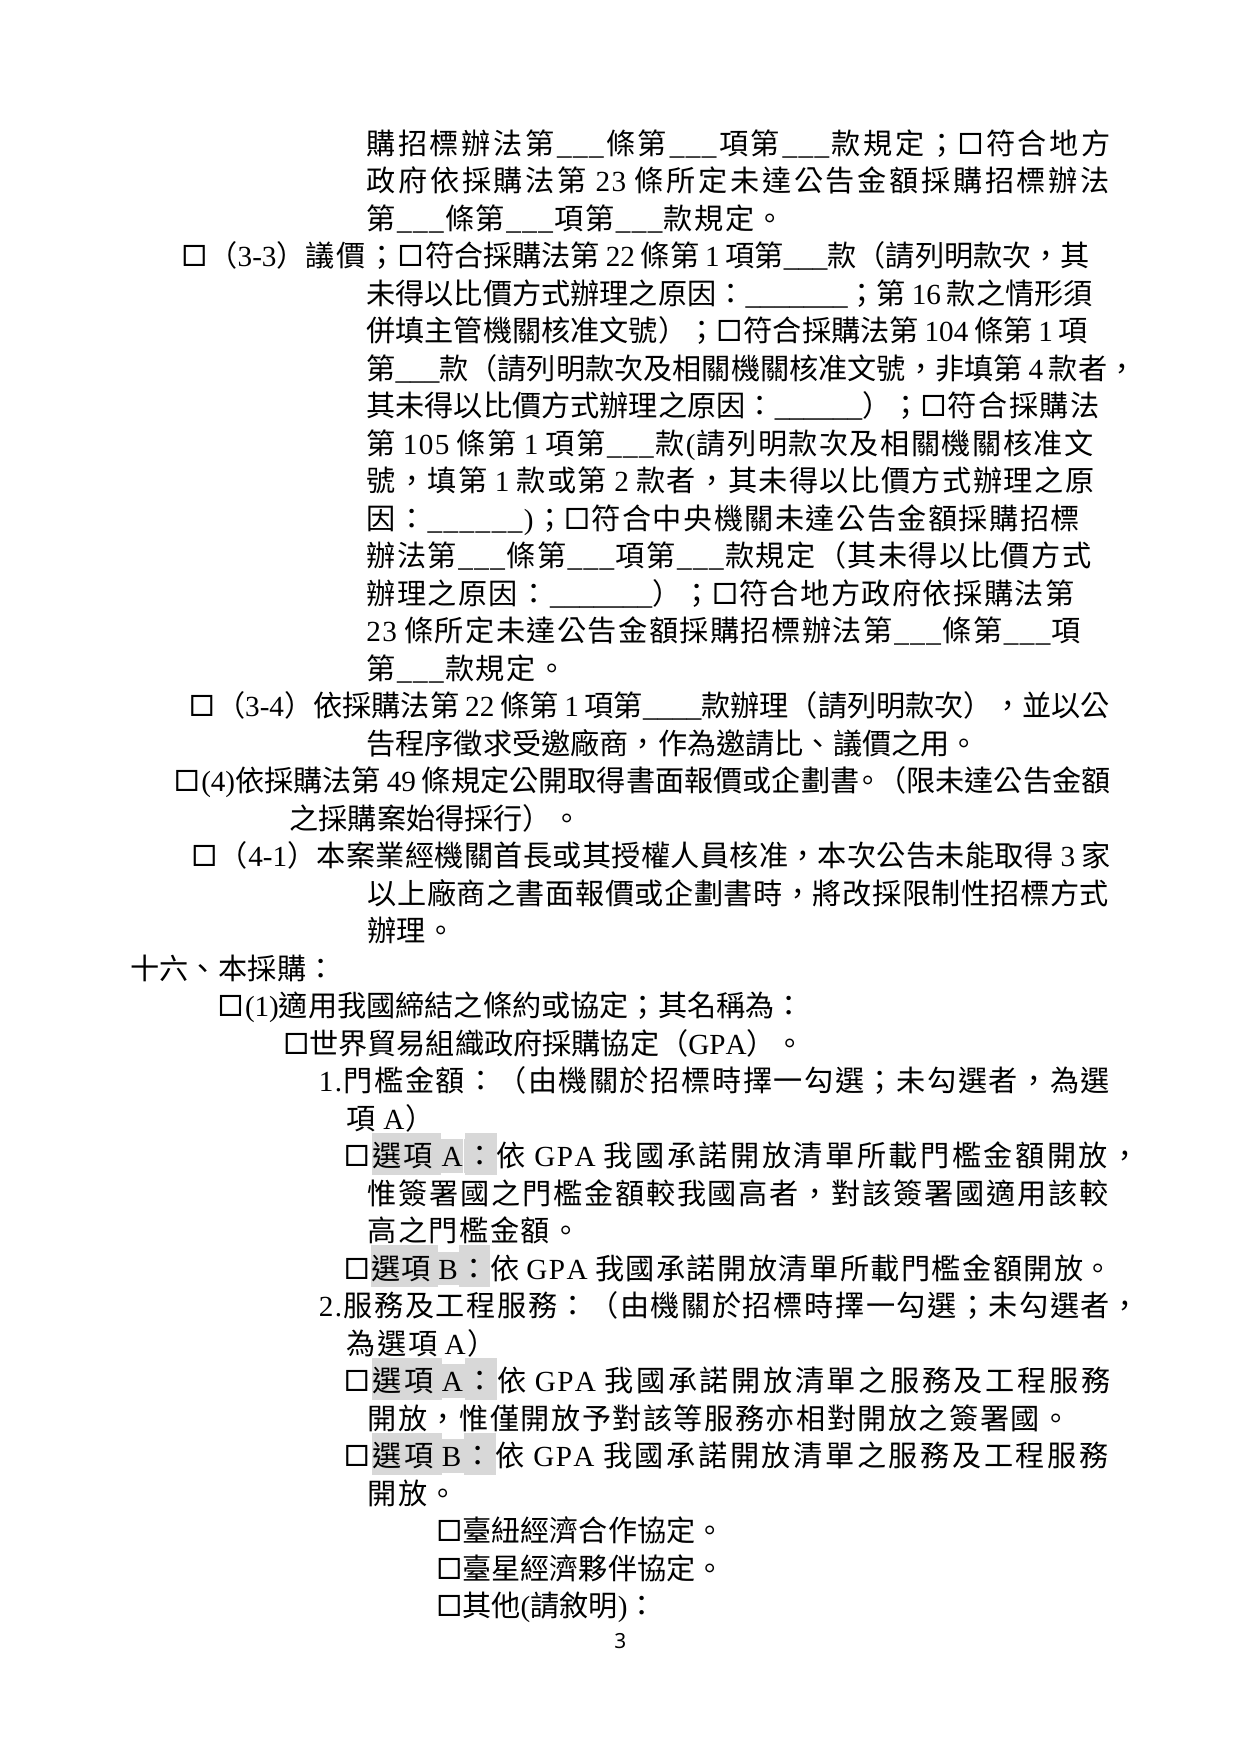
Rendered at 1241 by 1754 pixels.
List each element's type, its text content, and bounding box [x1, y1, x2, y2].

text 世界貿易組織政府採購協定（GPA）。 [130, 1024, 1110, 1062]
text (4)依採購法第49條規定公開取得書面報價或企劃書。（限未達公告金額之採購案始得採行）。 [130, 762, 1110, 837]
text 2.服務及工程服務：（由機關於招標時擇一勾選；未勾選者，為選項A） [319, 1287, 1110, 1362]
text （3-2）比價；經前次公告招標結果，無廠商投標或無合格標，且符合採購法施行細則第22條第1項規定無廠商異議或申訴在處理中者，依採購法第22條第1項第1款規定，不另公告招標，並依採購法施行細則第23條之1第1項規定，邀請過去表現優良之2家以上廠商以比價方式辦理；符合採購法第22條第1項第___款（請列明款次，第16款之情形須併填主管機關核准文號）；符合採購法第104條第1項但書第___款（請列明款次及相關機關核准文號）；符合採購法第105條第1項第___款(請列明款次及相關機關核准文號)；符合中央機關未達公告金額採購招標辦法第___條第___項第___款規定；符合地方政府依採購法第23條所定未達公告金額採購招標辦法第___條第___項第___款規定。 [130, 124, 1110, 237]
text 選項B：依GPA我國承諾開放清單所載門檻金額開放。 [344, 1249, 1110, 1287]
text （4-1）本案業經機關首長或其授權人員核准，本次公告未能取得3家以上廠商之書面報價或企劃書時，將改採限制性招標方式辦理。 [130, 837, 1110, 949]
text （3-3）議價；符合採購法第22條第1項第___款（請列明款次，其未得以比價方式辦理之原因：_______；第16款之情形須併填主管機關核准文號）；符合採購法第104條第1項第___款（請列明款次及相關機關核准文號，非填第4款者，其未得以比價方式辦理之原因：______）；符合採購法第105條第1項第___款(請列明款次及相關機關核准文號，填第1款或第2款者，其未得以比價方式辦理之原因：______)；符合中央機關未達公告金額採購招標辦法第___條第___項第___款規定（其未得以比價方式辦理之原因：_______）；符合地方政府依採購法第23條所定未達公告金額採購招標辦法第___條第___項第___款規定。 [130, 237, 1110, 687]
text 1.門檻金額：（由機關於招標時擇一勾選；未勾選者，為選項A） [319, 1062, 1110, 1137]
text 臺星經濟夥伴協定。 [130, 1549, 1110, 1587]
text 臺紐經濟合作協定。 [130, 1512, 1110, 1549]
text 選項A：依GPA我國承諾開放清單之服務及工程服務開放，惟僅開放予對該等服務亦相對開放之簽署國。 [344, 1362, 1110, 1437]
text (1)適用我國締結之條約或協定；其名稱為： [217, 987, 1110, 1024]
text （3-4）依採購法第22條第1項第____款辦理（請列明款次），並以公告程序徵求受邀廠商，作為邀請比、議價之用。 [130, 687, 1110, 762]
text 其他(請敘明)： [130, 1587, 1110, 1624]
text 選項B：依GPA我國承諾開放清單之服務及工程服務開放。 [344, 1437, 1110, 1512]
list 本採購： [130, 949, 1110, 987]
text 選項A：依GPA我國承諾開放清單所載門檻金額開放，惟簽署國之門檻金額較我國高者，對該簽署國適用該較高之門檻金額。 [344, 1137, 1110, 1249]
